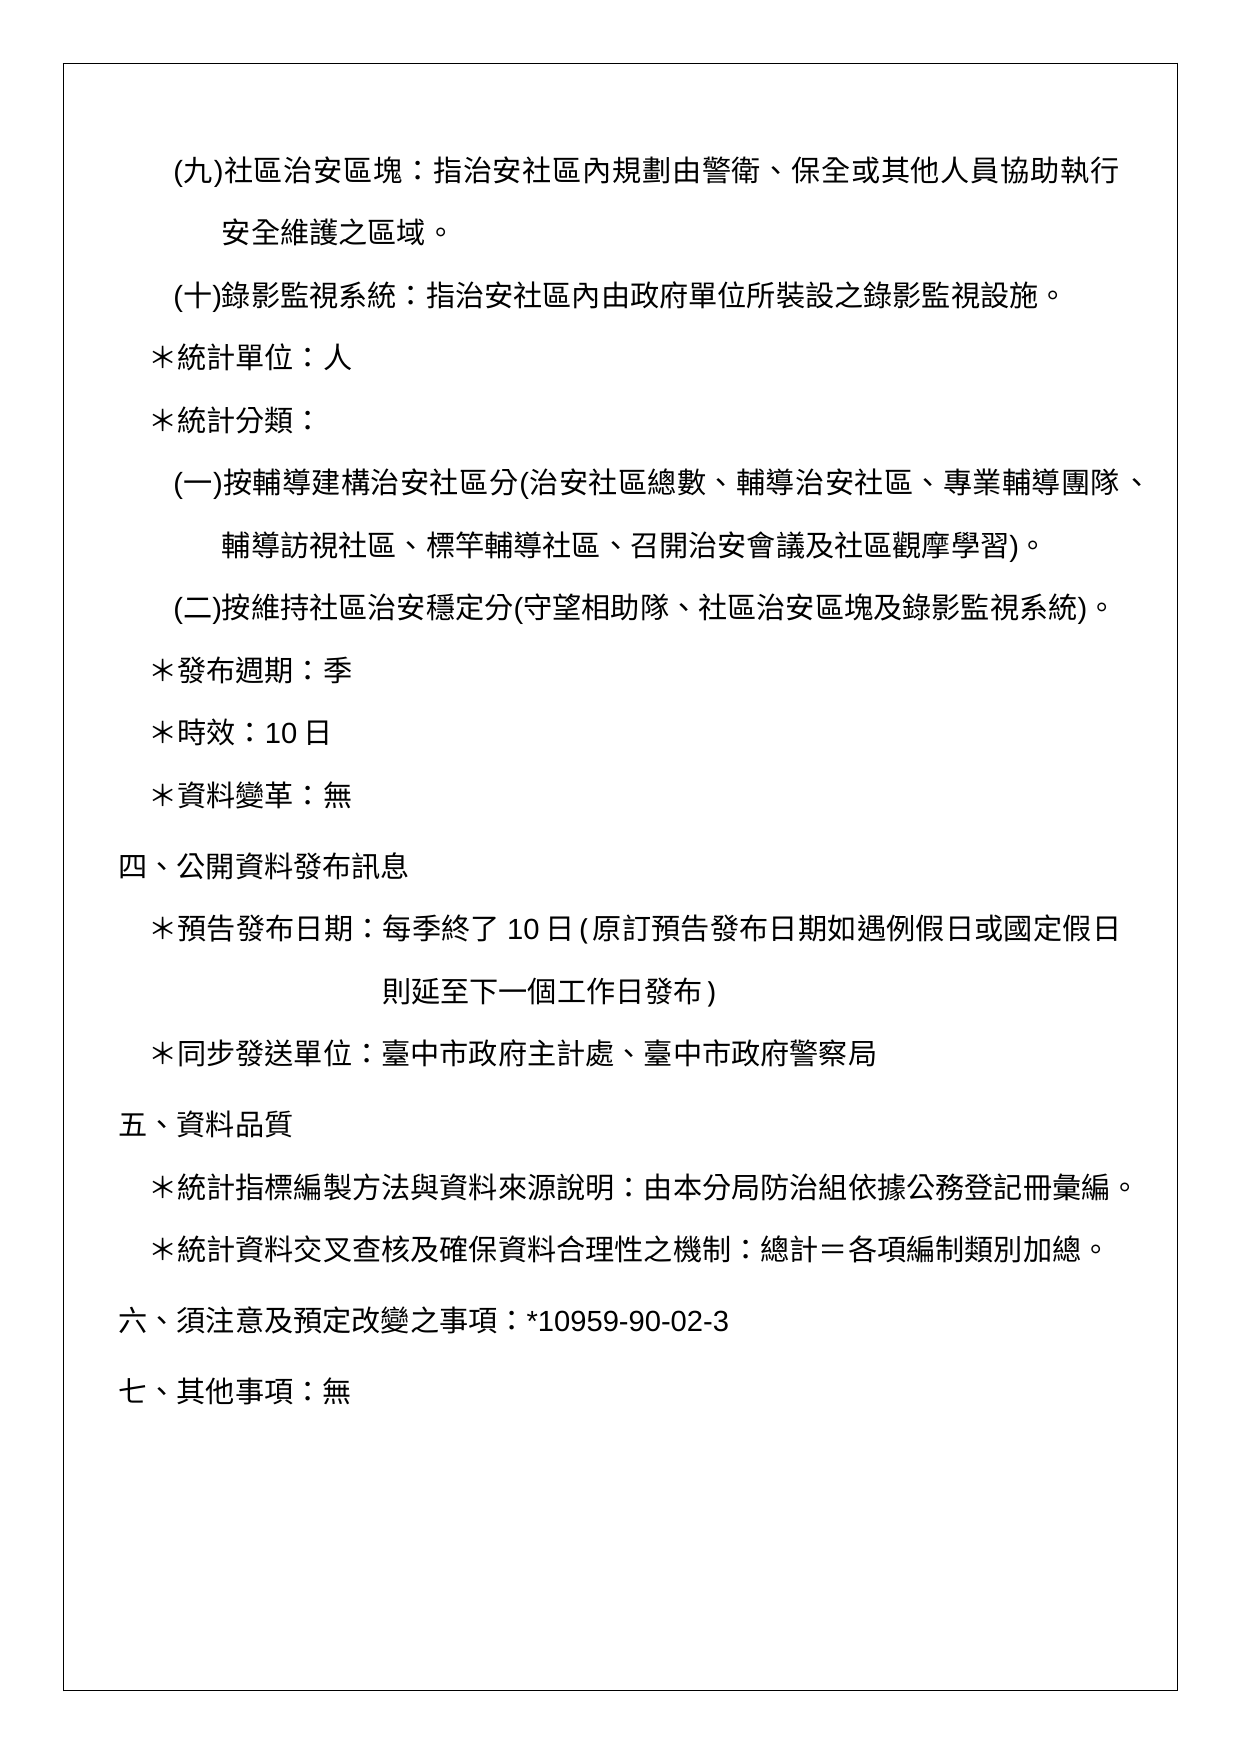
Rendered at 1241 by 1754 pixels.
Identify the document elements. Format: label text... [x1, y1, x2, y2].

text 五、資料品質 [118, 1081, 1122, 1144]
text 六、須注意及預定改變之事項：*10959-90-02-3 [118, 1277, 1122, 1339]
text ＊統計資料交叉查核及確保資料合理性之機制：總計＝各項編制類別加總。 [148, 1206, 1122, 1269]
text 七、其他事項：無 [118, 1348, 1122, 1410]
text ＊時效：10日 [148, 689, 1122, 752]
text ＊統計分類： [148, 377, 1122, 439]
text (十)錄影監視系統：指治安社區內由政府單位所裝設之錄影監視設施。 [173, 252, 1122, 314]
text 四、公開資料發布訊息 [118, 823, 1122, 885]
text ＊同步發送單位：臺中市政府主計處、臺中市政府警察局 [148, 1010, 1122, 1073]
text ＊資料變革：無 [148, 752, 1122, 814]
text (一)按輔導建構治安社區分(治安社區總數、輔導治安社區、專業輔導團隊、輔導訪視社區、標竿輔導社區、召開治安會議及社區觀摩學習)。 [173, 439, 1122, 564]
text (二)按維持社區治安穩定分(守望相助隊、社區治安區塊及錄影監視系統)。 [173, 564, 1122, 627]
text ＊發布週期：季 [148, 627, 1122, 689]
text (九)社區治安區塊：指治安社區內規劃由警衛、保全或其他人員協助執行安全維護之區域。 [173, 127, 1122, 252]
text ＊預告發布日期：每季終了10日(原訂預告發布日期如遇例假日或國定假日則延至下一個工作日發布) [148, 885, 1122, 1010]
text ＊統計指標編製方法與資料來源說明：由本分局防治組依據公務登記冊彙編。 [148, 1144, 1122, 1206]
text ＊統計單位：人 [148, 314, 1122, 377]
